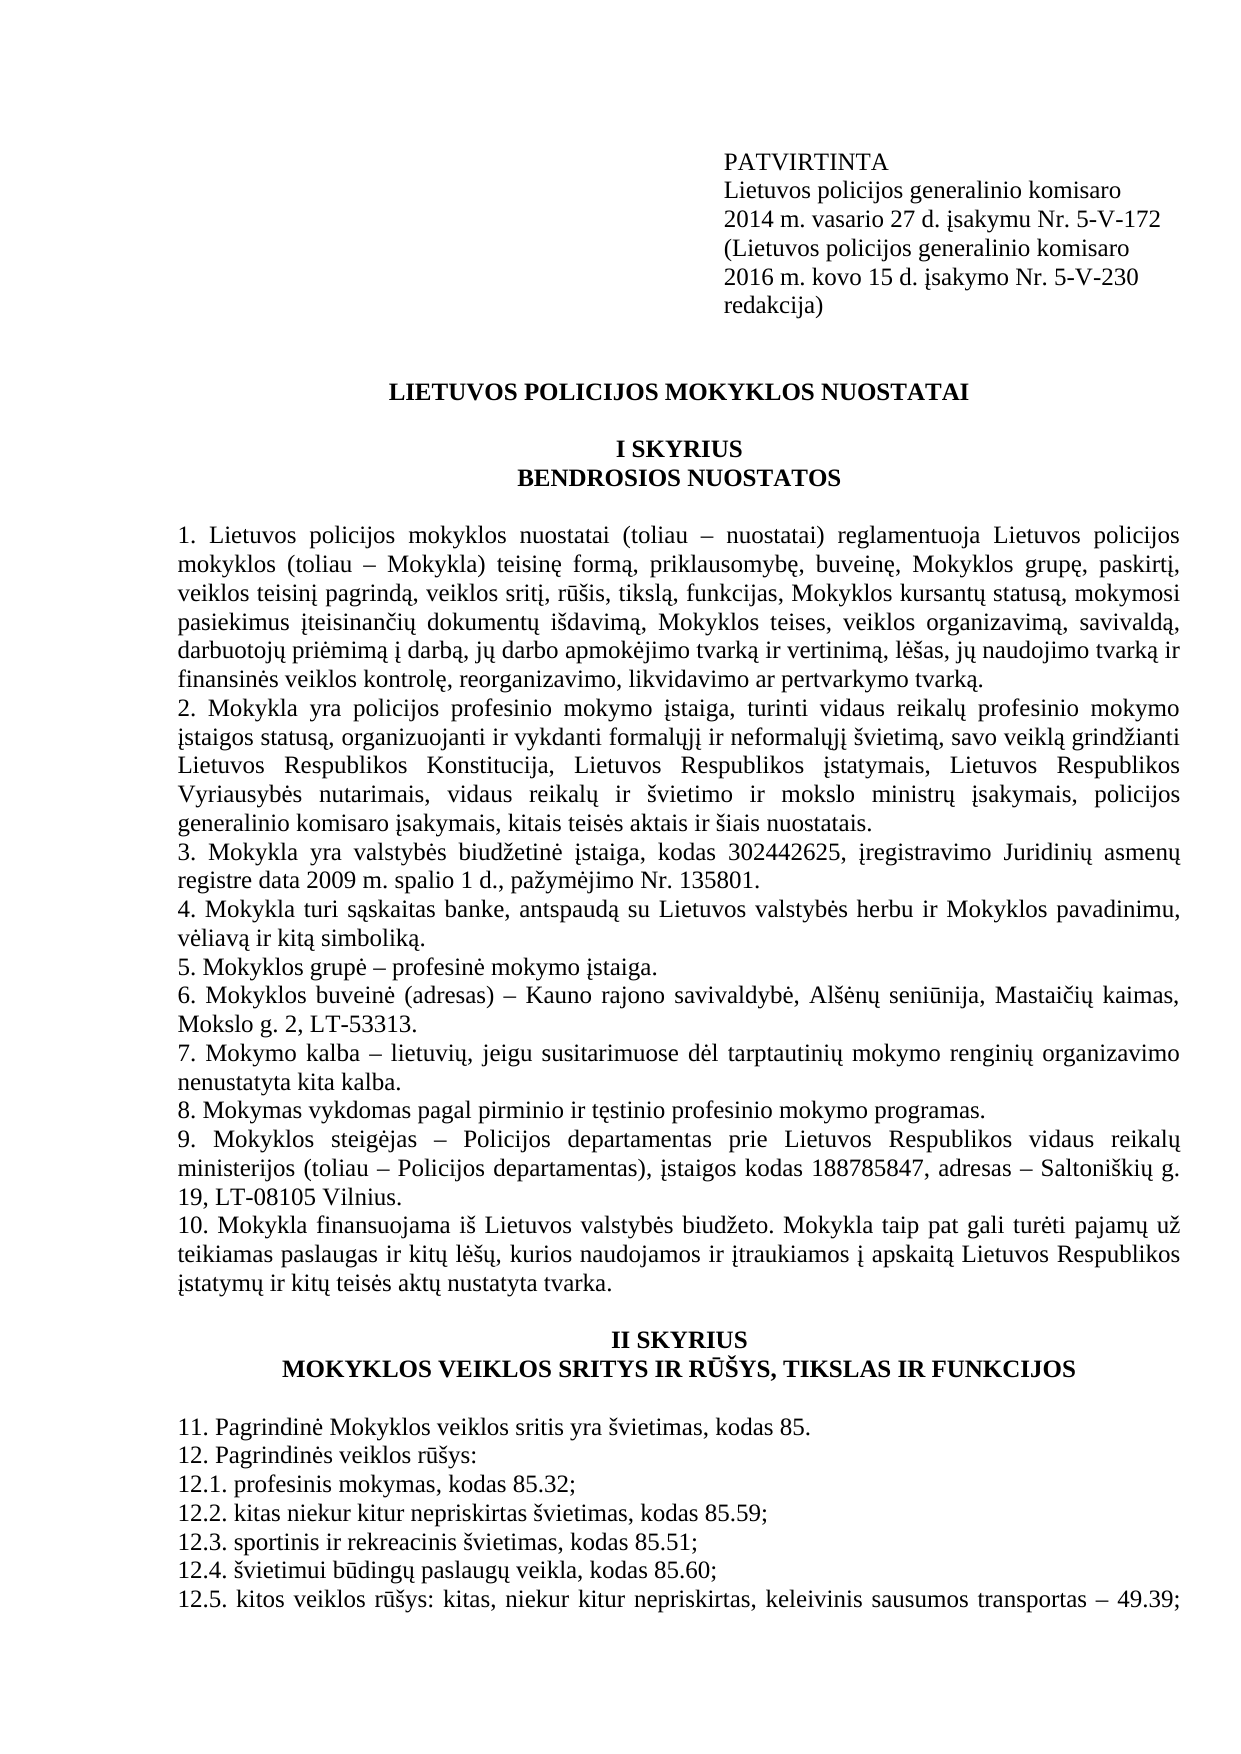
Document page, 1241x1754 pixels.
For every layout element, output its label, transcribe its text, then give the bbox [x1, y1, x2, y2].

text 7. Mokymo kalba – lietuvių, jeigu susitarimuose dėl tarptautinių mokymo renginių organizavimo nenustatyta kita kalba. [177, 1038, 1181, 1096]
text 2014 m. vasario 27 d. įsakymu Nr. 5-V-172 [723, 204, 1181, 233]
text 12.1. profesinis mokymas, kodas 85.32; [177, 1469, 1181, 1498]
text 5. Mokyklos grupė – profesinė mokymo įstaiga. [177, 952, 1181, 981]
text II SKYRIUS [177, 1326, 1181, 1354]
text 10. Mokykla finansuojama iš Lietuvos valstybės biudžeto. Mokykla taip pat gali turėti pajamų už teikiamas paslaugas ir kitų lėšų, kurios naudojamos ir įtraukiamos į apskaitą Lietuvos Respublikos įstatymų ir kitų teisės aktų nustatyta tvarka. [177, 1211, 1181, 1297]
text BENDROSIOS NUOSTATOS [177, 463, 1181, 492]
text 9. Mokyklos steigėjas – Policijos departamentas prie Lietuvos Respublikos vidaus reikalų ministerijos (toliau – Policijos departamentas), įstaigos kodas 188785847, adresas – Saltoniškių g. 19, LT-08105 Vilnius. [177, 1124, 1181, 1211]
text I SKYRIUS [177, 434, 1181, 463]
text (Lietuvos policijos generalinio komisaro [723, 233, 1181, 262]
text MOKYKLOS VEIKLOS SRITYS IR RŪŠYS, TIKSLAS IR FUNKCIJOS [177, 1354, 1181, 1383]
text 4. Mokykla turi sąskaitas banke, antspaudą su Lietuvos valstybės herbu ir Mokyklos pavadinimu, vėliavą ir kitą simboliką. [177, 894, 1181, 952]
text 8. Mokymas vykdomas pagal pirminio ir tęstinio profesinio mokymo programas. [177, 1096, 1181, 1124]
text 6. Mokyklos buveinė (adresas) – Kauno rajono savivaldybė, Alšėnų seniūnija, Mastaičių kaimas, Mokslo g. 2, LT-53313. [177, 981, 1181, 1038]
text 11. Pagrindinė Mokyklos veiklos sritis yra švietimas, kodas 85. [177, 1412, 1181, 1441]
text 12.2. kitas niekur kitur nepriskirtas švietimas, kodas 85.59; [177, 1498, 1181, 1527]
text LIETUVOS POLICIJOS MOKYKLOS NUOSTATAI [177, 377, 1181, 406]
text 12.5. kitos veiklos rūšys: kitas, niekur kitur nepriskirtas, keleivinis sausumos transportas – 49.39; [177, 1584, 1181, 1613]
text 2016 m. kovo 15 d. įsakymo Nr. 5-V-230 [723, 262, 1181, 291]
text 12. Pagrindinės veiklos rūšys: [177, 1441, 1181, 1469]
text 1. Lietuvos policijos mokyklos nuostatai (toliau – nuostatai) reglamentuoja Lietuvos policijos mokyklos (toliau – Mokykla) teisinę formą, priklausomybę, buveinę, Mokyklos grupę, paskirtį, veiklos teisinį pagrindą, veiklos sritį, rūšis, tikslą, funkcijas, Mokyklos kursantų statusą, mokymosi pasiekimus įteisinančių dokumentų išdavimą, Mokyklos teises, veiklos organizavimą, savivaldą, darbuotojų priėmimą į darbą, jų darbo apmokėjimo tvarką ir vertinimą, lėšas, jų naudojimo tvarką ir finansinės veiklos kontrolę, reorganizavimo, likvidavimo ar pertvarkymo tvarką. [177, 521, 1181, 693]
text 12.3. sportinis ir rekreacinis švietimas, kodas 85.51; [177, 1527, 1181, 1556]
text Lietuvos policijos generalinio komisaro [723, 176, 1181, 204]
text 3. Mokykla yra valstybės biudžetinė įstaiga, kodas 302442625, įregistravimo Juridinių asmenų registre data 2009 m. spalio 1 d., pažymėjimo Nr. 135801. [177, 837, 1181, 894]
text PATVIRTINTA [723, 147, 1181, 176]
text 2. Mokykla yra policijos profesinio mokymo įstaiga, turinti vidaus reikalų profesinio mokymo įstaigos statusą, organizuojanti ir vykdanti formalųjį ir neformalųjį švietimą, savo veiklą grindžianti Lietuvos Respublikos Konstitucija, Lietuvos Respublikos įstatymais, Lietuvos Respublikos Vyriausybės nutarimais, vidaus reikalų ir švietimo ir mokslo ministrų įsakymais, policijos generalinio komisaro įsakymais, kitais teisės aktais ir šiais nuostatais. [177, 693, 1181, 837]
text 12.4. švietimui būdingų paslaugų veikla, kodas 85.60; [177, 1556, 1181, 1584]
text redakcija) [723, 291, 1181, 319]
